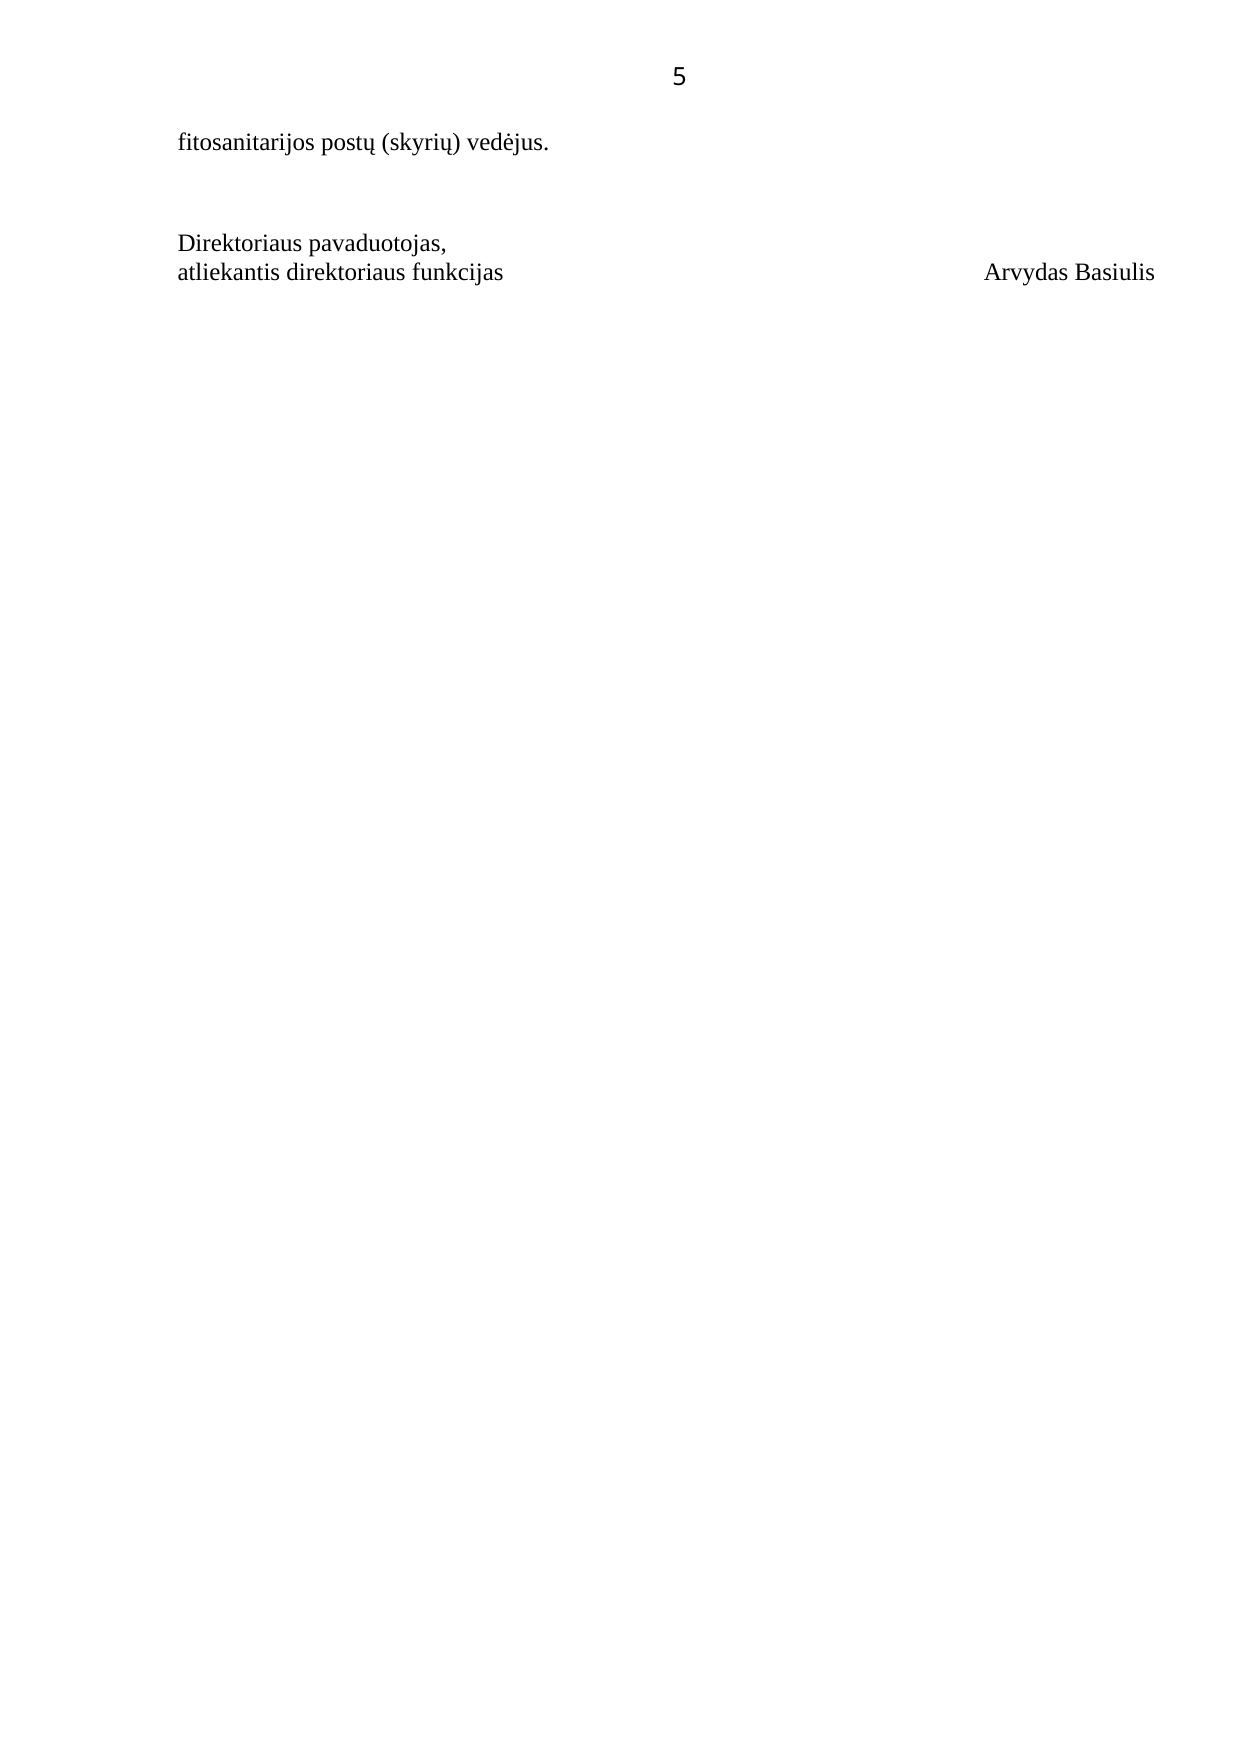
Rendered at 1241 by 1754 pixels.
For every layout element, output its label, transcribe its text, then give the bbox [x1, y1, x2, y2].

text atliekantis direktoriaus funkcijas Arvydas Basiulis [177, 257, 1181, 285]
text Direktoriaus pavaduotojas, [177, 228, 1181, 257]
text fitosanitarijos postų (skyrių) vedėjus. [177, 127, 1181, 156]
